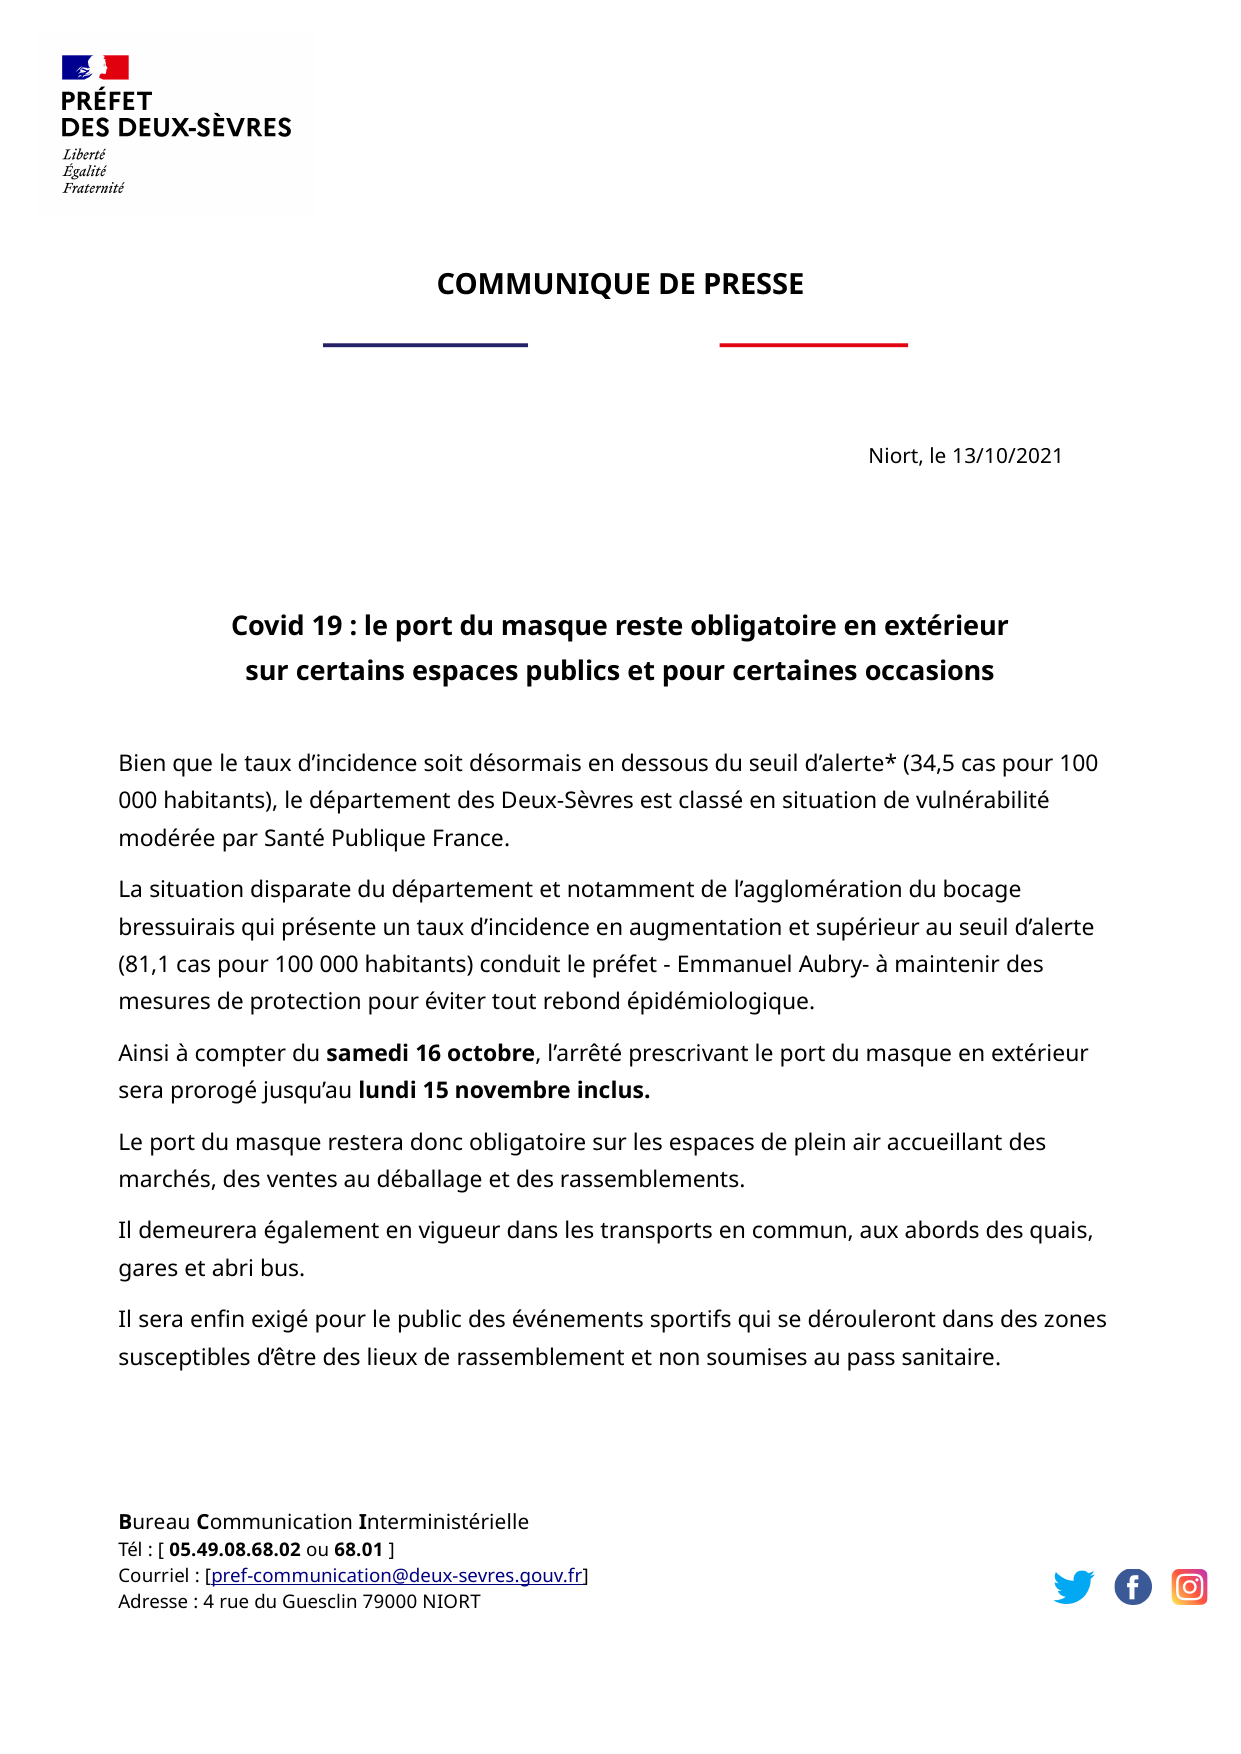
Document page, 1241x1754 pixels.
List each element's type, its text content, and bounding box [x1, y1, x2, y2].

text COMMUNIQUE DE PRESSE [118, 263, 1122, 303]
text Niort, le 13/10/2021 [118, 439, 1122, 470]
picture [1053, 1569, 1208, 1605]
text Covid 19 : le port du masque reste obligatoire en extérieur [118, 607, 1122, 643]
text Le port du masque restera donc obligatoire sur les espaces de plein air accueillant des marchés, des ventes au déballage et des rassemblements. [118, 1126, 1122, 1194]
picture [322, 322, 909, 361]
text Il sera enfin exigé pour le public des événements sportifs qui se dérouleront dans des zones susceptibles d’être des lieux de rassemblement et non soumises au pass sanitaire. [118, 1303, 1122, 1372]
text La situation disparate du département et notamment de l’agglomération du bocage bressuirais qui présente un taux d’incidence en augmentation et supérieur au seuil d’alerte (81,1 cas pour 100 000 habitants) conduit le préfet - Emmanuel Aubry- à maintenir des mesures de protection pour éviter tout rebond épidémiologique. [118, 873, 1122, 1016]
text Il demeurera également en vigueur dans les transports en commun, aux abords des quais, gares et abri bus. [118, 1214, 1122, 1283]
text Bien que le taux d’incidence soit désormais en dessous du seuil d’alerte* (34,5 cas pour 100 000 habitants), le département des Deux-Sèvres est classé en situation de vulnérabilité modérée par Santé Publique France. [118, 747, 1122, 852]
text Ainsi à compter du samedi 16 octobre, l’arrêté prescrivant le port du masque en extérieur sera prorogé jusqu’au lundi 15 novembre inclus. [118, 1037, 1122, 1105]
picture [38, 31, 315, 217]
text sur certains espaces publics et pour certaines occasions [118, 651, 1122, 688]
